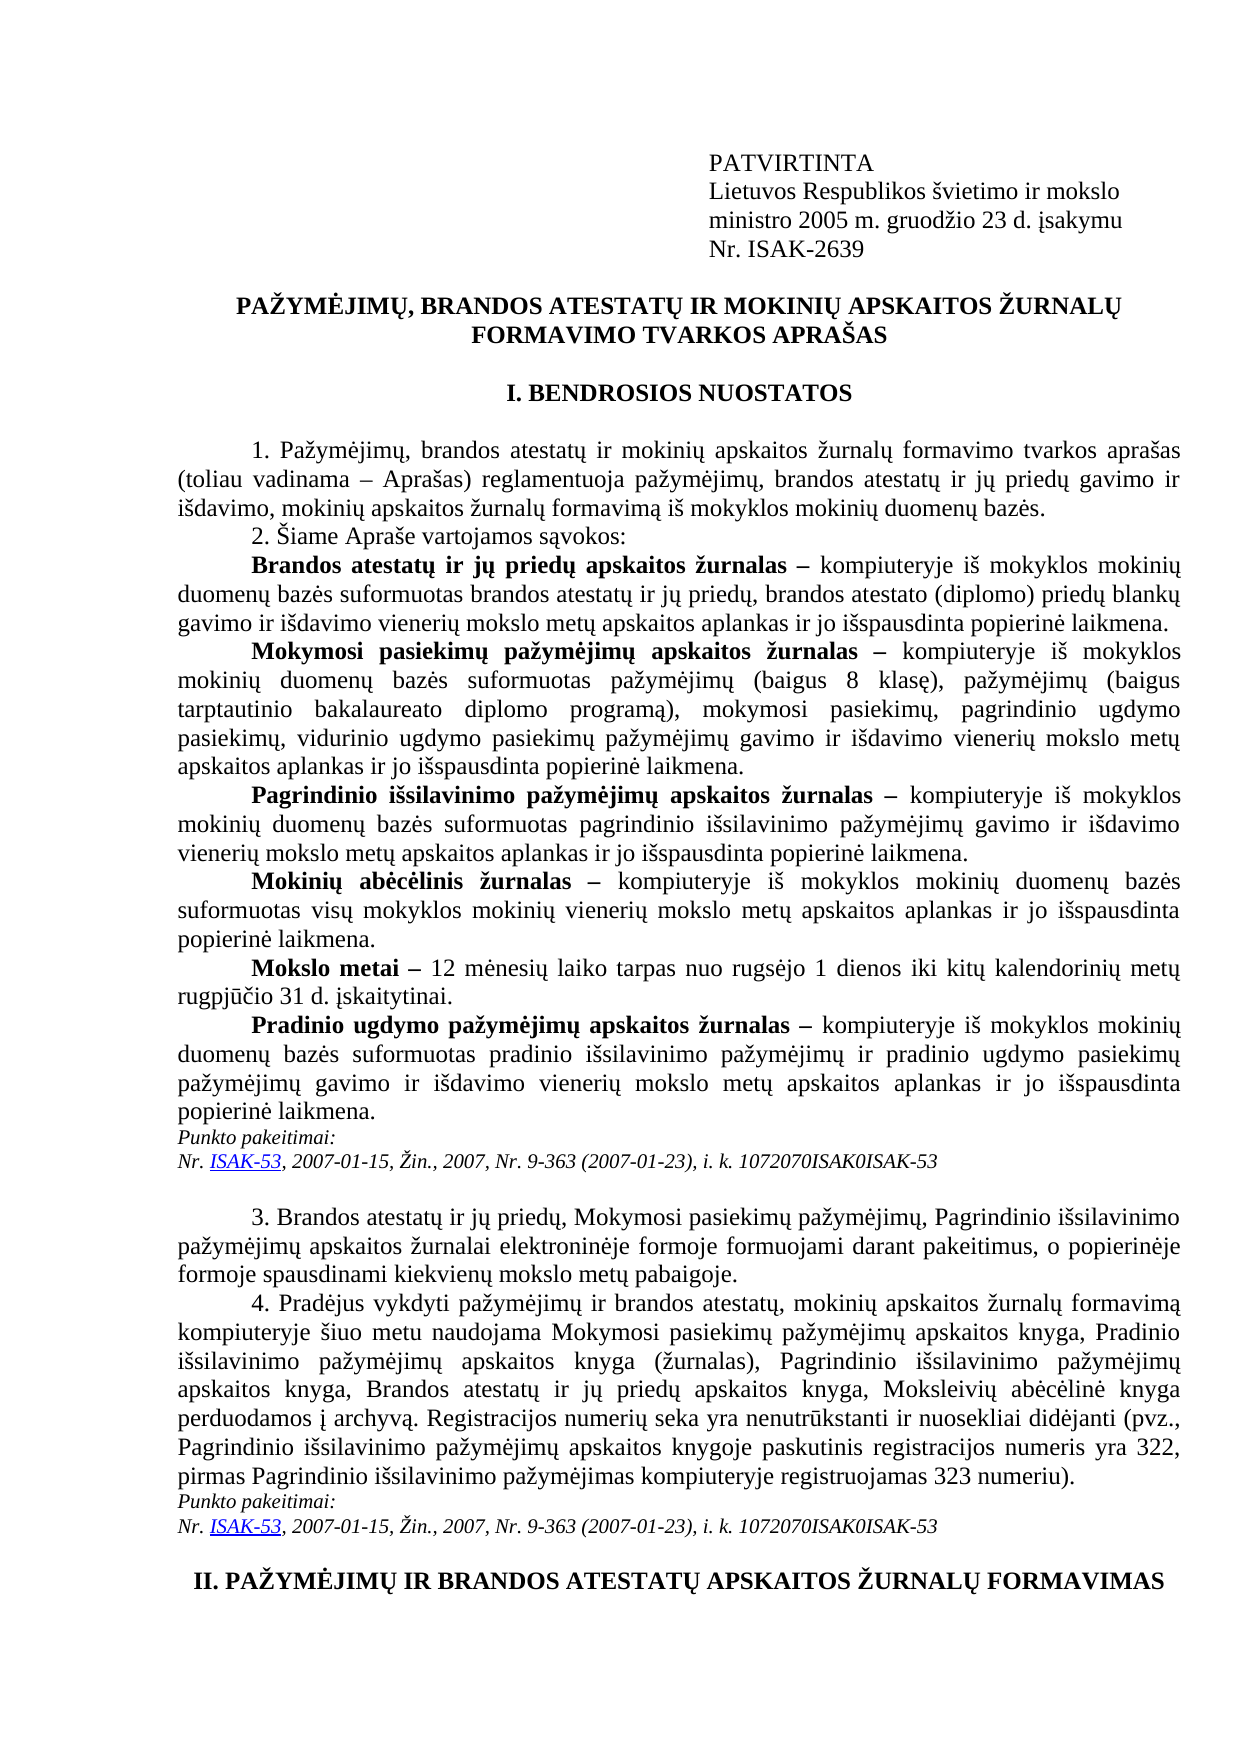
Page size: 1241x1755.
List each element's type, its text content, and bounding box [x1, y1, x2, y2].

text Punkto pakeitimai: [177, 1125, 1181, 1149]
text Mokinių abėcėlinis žurnalas – kompiuteryje iš mokyklos mokinių duomenų bazės suformuotas visų mokyklos mokinių vienerių mokslo metų apskaitos aplankas ir jo išspausdinta popierinė laikmena. [177, 866, 1181, 953]
text Pagrindinio išsilavinimo pažymėjimų apskaitos žurnalas – kompiuteryje iš mokyklos mokinių duomenų bazės suformuotas pagrindinio išsilavinimo pažymėjimų gavimo ir išdavimo vienerių mokslo metų apskaitos aplankas ir jo išspausdinta popierinė laikmena. [177, 780, 1181, 866]
text Nr. ISAK-2639 [177, 234, 1181, 263]
text 1. Pažymėjimų, brandos atestatų ir mokinių apskaitos žurnalų formavimo tvarkos aprašas (toliau vadinama – Aprašas) reglamentuoja pažymėjimų, brandos atestatų ir jų priedų gavimo ir išdavimo, mokinių apskaitos žurnalų formavimą iš mokyklos mokinių duomenų bazės. [177, 435, 1181, 521]
text Lietuvos Respublikos švietimo ir mokslo [177, 176, 1181, 205]
text 2. Šiame Apraše vartojamos sąvokos: [177, 521, 1181, 550]
text PAŽYMĖJIMŲ, BRANDOS ATESTATŲ IR MOKINIŲ APSKAITOS ŽURNALŲ FORMAVIMO TVARKOS APRAŠAS [177, 291, 1181, 349]
text Nr. ISAK-53, 2007-01-15, Žin., 2007, Nr. 9-363 (2007-01-23), i. k. 1072070ISAK0ISAK-53 [177, 1513, 1181, 1538]
text 4. Pradėjus vykdyti pažymėjimų ir brandos atestatų, mokinių apskaitos žurnalų formavimą kompiuteryje šiuo metu naudojama Mokymosi pasiekimų pažymėjimų apskaitos knyga, Pradinio išsilavinimo pažymėjimų apskaitos knyga (žurnalas), Pagrindinio išsilavinimo pažymėjimų apskaitos knyga, Brandos atestatų ir jų priedų apskaitos knyga, Moksleivių abėcėlinė knyga perduodamos į archyvą. Registracijos numerių seka yra nenutrūkstanti ir nuosekliai didėjanti (pvz., Pagrindinio išsilavinimo pažymėjimų apskaitos knygoje paskutinis registracijos numeris yra 322, pirmas Pagrindinio išsilavinimo pažymėjimas kompiuteryje registruojamas 323 numeriu). [177, 1288, 1181, 1489]
text II. PAŽYMĖJIMŲ IR BRANDOS ATESTATŲ APSKAITOS ŽURNALŲ FORMAVIMAS [177, 1566, 1181, 1595]
text Mokslo metai – 12 mėnesių laiko tarpas nuo rugsėjo 1 dienos iki kitų kalendorinių metų rugpjūčio 31 d. įskaitytinai. [177, 953, 1181, 1010]
text Mokymosi pasiekimų pažymėjimų apskaitos žurnalas – kompiuteryje iš mokyklos mokinių duomenų bazės suformuotas pažymėjimų (baigus 8 klasę), pažymėjimų (baigus tarptautinio bakalaureato diplomo programą), mokymosi pasiekimų, pagrindinio ugdymo pasiekimų, vidurinio ugdymo pasiekimų pažymėjimų gavimo ir išdavimo vienerių mokslo metų apskaitos aplankas ir jo išspausdinta popierinė laikmena. [177, 636, 1181, 780]
text Pradinio ugdymo pažymėjimų apskaitos žurnalas – kompiuteryje iš mokyklos mokinių duomenų bazės suformuotas pradinio išsilavinimo pažymėjimų ir pradinio ugdymo pasiekimų pažymėjimų gavimo ir išdavimo vienerių mokslo metų apskaitos aplankas ir jo išspausdinta popierinė laikmena. [177, 1010, 1181, 1125]
text Punkto pakeitimai: [177, 1489, 1181, 1513]
text Brandos atestatų ir jų priedų apskaitos žurnalas – kompiuteryje iš mokyklos mokinių duomenų bazės suformuotas brandos atestatų ir jų priedų, brandos atestato (diplomo) priedų blankų gavimo ir išdavimo vienerių mokslo metų apskaitos aplankas ir jo išspausdinta popierinė laikmena. [177, 550, 1181, 636]
text Nr. ISAK-53, 2007-01-15, Žin., 2007, Nr. 9-363 (2007-01-23), i. k. 1072070ISAK0ISAK-53 [177, 1149, 1181, 1173]
text 3. Brandos atestatų ir jų priedų, Mokymosi pasiekimų pažymėjimų, Pagrindinio išsilavinimo pažymėjimų apskaitos žurnalai elektroninėje formoje formuojami darant pakeitimus, o popierinėje formoje spausdinami kiekvienų mokslo metų pabaigoje. [177, 1202, 1181, 1288]
text PATVIRTINTA [177, 148, 1181, 176]
text I. BENDROSIOS NUOSTATOS [177, 378, 1181, 406]
text ministro 2005 m. gruodžio 23 d. įsakymu [177, 205, 1181, 234]
